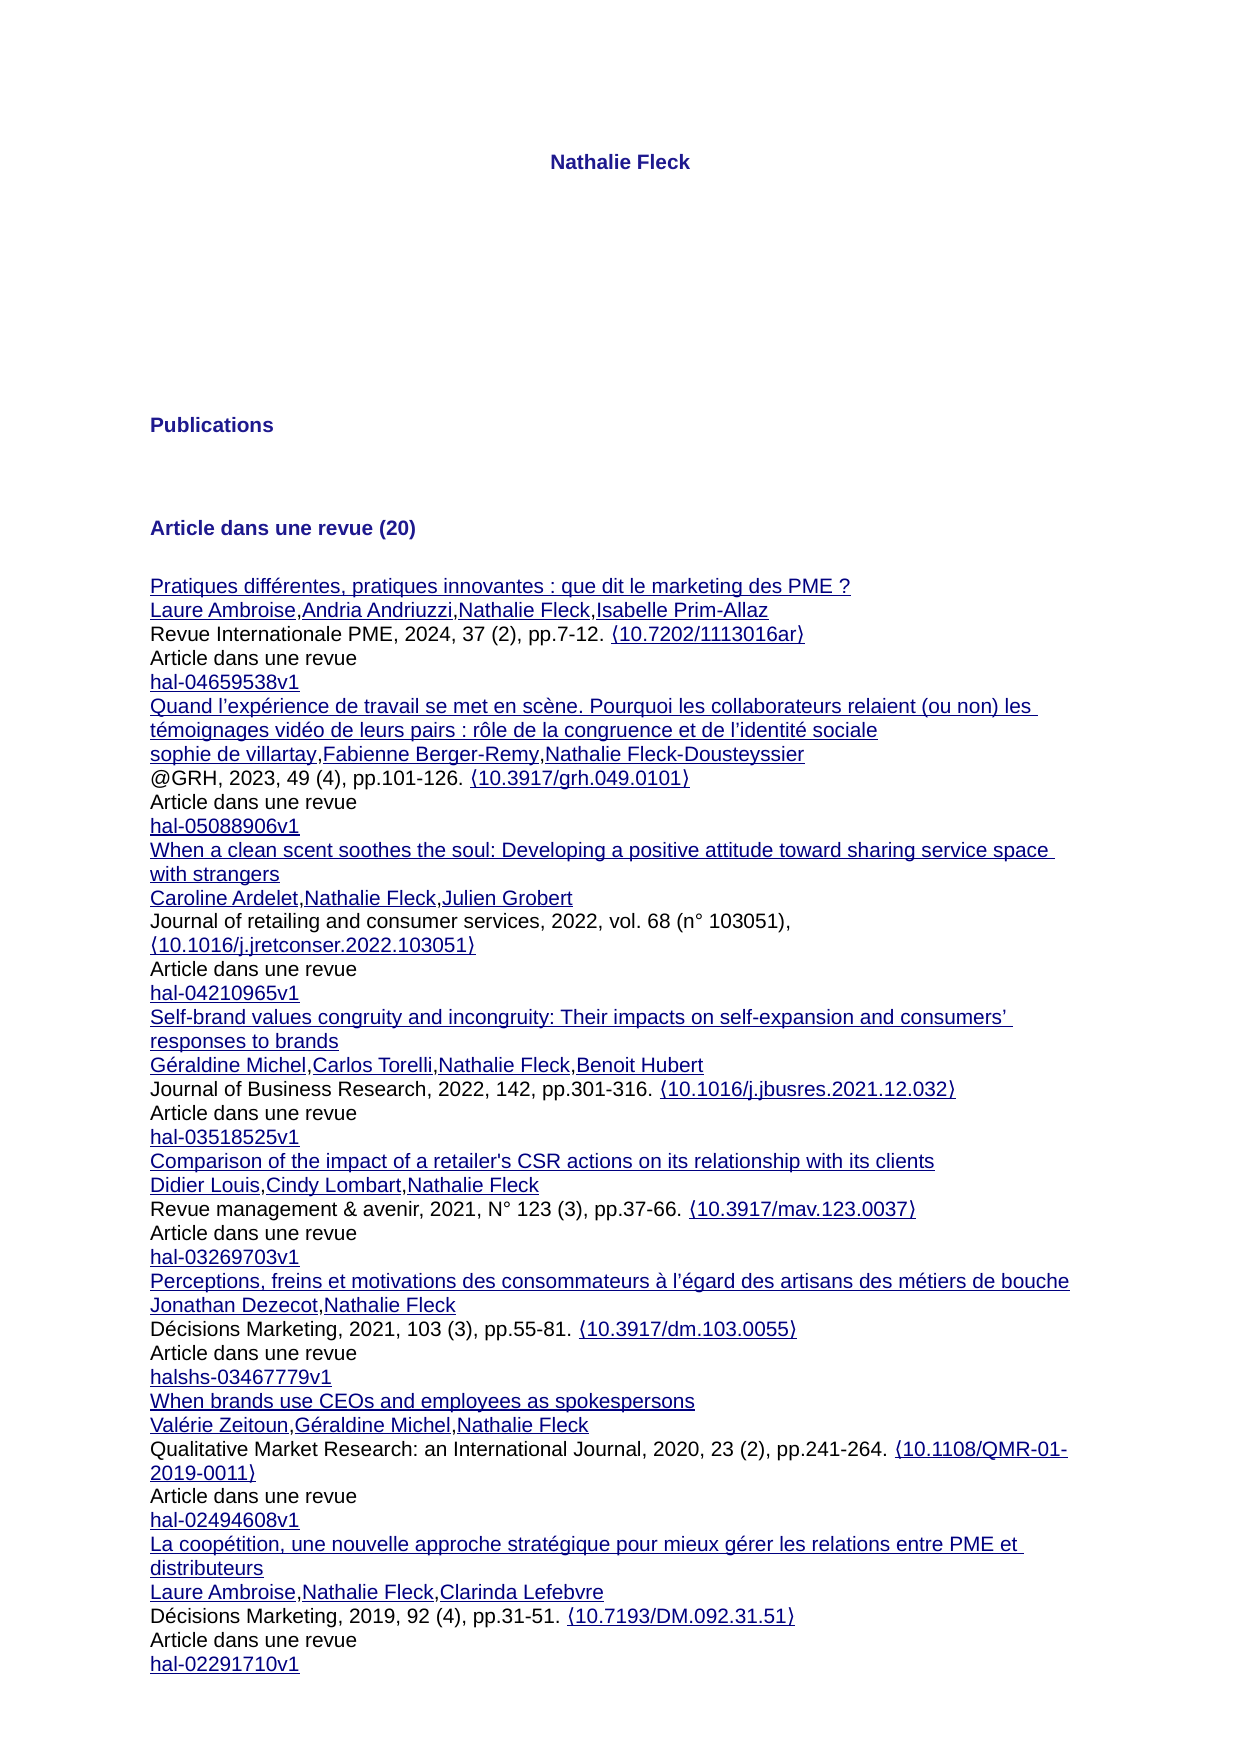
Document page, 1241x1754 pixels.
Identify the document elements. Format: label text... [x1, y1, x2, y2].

subtitle Article dans une revue (20) [150, 516, 1090, 539]
table_cell Comparison of the impact of a retailer's CSR actions on its relationship with its clients Didier Louis,Cindy Lombart,Nathalie Fleck Revue management & avenir, 2021, N° 123 (3), pp.37-66. ⟨10.3917/mav.123.0037⟩ Article dans une revue hal-03269703v1 [150, 1149, 1090, 1269]
subtitle Nathalie Fleck [150, 150, 1090, 174]
table_header Pratiques différentes, pratiques innovantes : que dit le marketing des PME ? Laure Ambroise,Andria Andriuzzi,Nathalie Fleck,Isabelle Prim-Allaz Revue Internationale PME, 2024, 37 (2), pp.7-12. ⟨10.7202/1113016ar⟩ Article dans une revue hal-04659538v1 [150, 574, 1090, 694]
table_cell When a clean scent soothes the soul: Developing a positive attitude toward sharing service space with strangers Caroline Ardelet,Nathalie Fleck,Julien Grobert Journal of retailing and consumer services, 2022, vol. 68 (n° 103051), ⟨10.1016/j.jretconser.2022.103051⟩ Article dans une revue hal-04210965v1 [150, 838, 1090, 1005]
table_cell When brands use CEOs and employees as spokespersons Valérie Zeitoun,Géraldine Michel,Nathalie Fleck Qualitative Market Research: an International Journal, 2020, 23 (2), pp.241-264. ⟨10.1108/QMR-01-2019-0011⟩ Article dans une revue hal-02494608v1 [150, 1389, 1090, 1532]
table_cell La coopétition, une nouvelle approche stratégique pour mieux gérer les relations entre PME et distributeurs Laure Ambroise,Nathalie Fleck,Clarinda Lefebvre Décisions Marketing, 2019, 92 (4), pp.31-51. ⟨10.7193/DM.092.31.51⟩ Article dans une revue hal-02291710v1 [150, 1532, 1090, 1676]
table_cell Perceptions, freins et motivations des consommateurs à l’égard des artisans des métiers de bouche Jonathan Dezecot,Nathalie Fleck Décisions Marketing, 2021, 103 (3), pp.55-81. ⟨10.3917/dm.103.0055⟩ Article dans une revue halshs-03467779v1 [150, 1269, 1090, 1388]
subtitle Publications [150, 412, 1090, 436]
table_cell Quand l’expérience de travail se met en scène. Pourquoi les collaborateurs relaient (ou non) les témoignages vidéo de leurs pairs : rôle de la congruence et de l’identité sociale sophie de villartay,Fabienne Berger-Remy,Nathalie Fleck-Dousteyssier @GRH, 2023, 49 (4), pp.101-126. ⟨10.3917/grh.049.0101⟩ Article dans une revue hal-05088906v1 [150, 694, 1090, 837]
table_cell Self-brand values congruity and incongruity: Their impacts on self-expansion and consumers’ responses to brands Géraldine Michel,Carlos Torelli,Nathalie Fleck,Benoit Hubert Journal of Business Research, 2022, 142, pp.301-316. ⟨10.1016/j.jbusres.2021.12.032⟩ Article dans une revue hal-03518525v1 [150, 1005, 1090, 1149]
